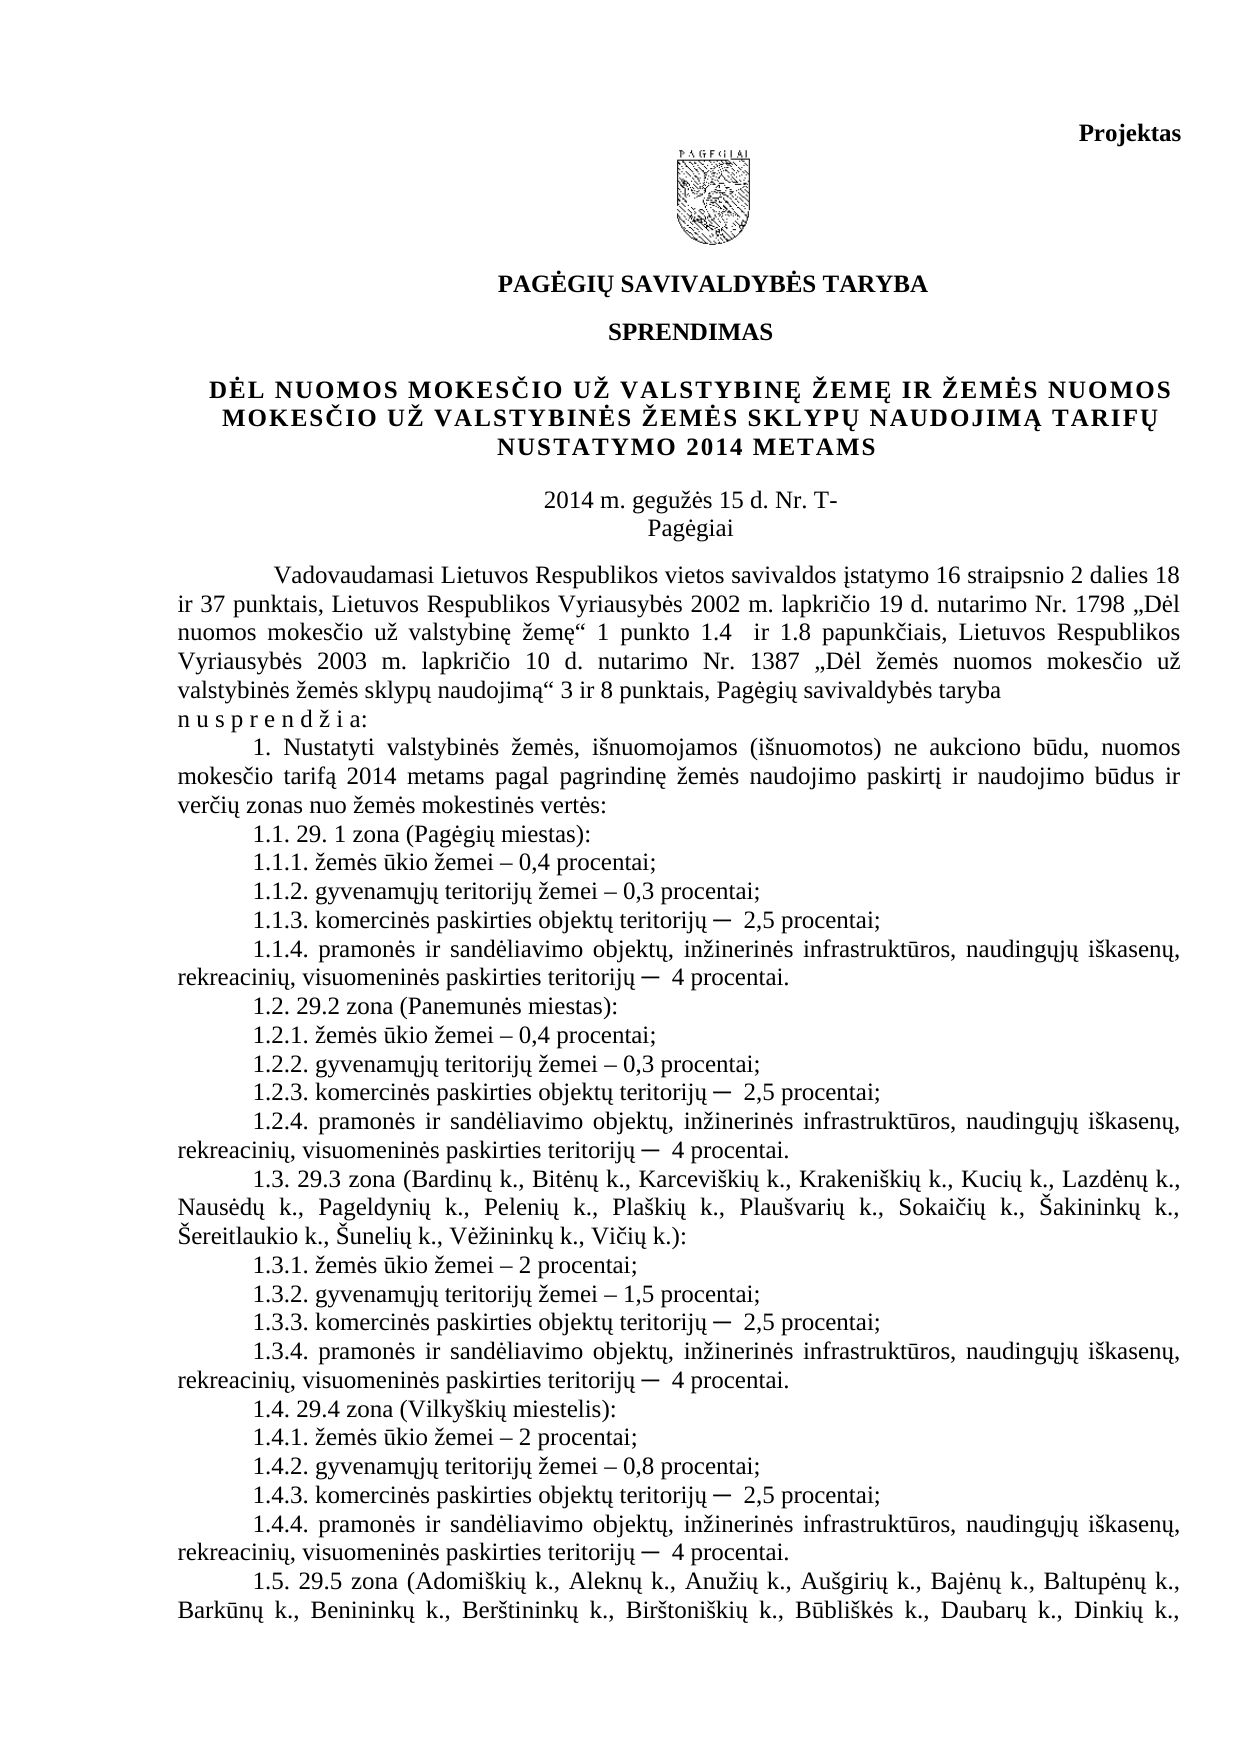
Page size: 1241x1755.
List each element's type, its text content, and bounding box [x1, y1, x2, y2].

text 1.3.2. gyvenamųjų teritorijų žemei – 1,5 procentai; [177, 1279, 1181, 1307]
text 1.1.2. gyvenamųjų teritorijų žemei – 0,3 procentai; [177, 876, 1181, 905]
text 1.2.2. gyvenamųjų teritorijų žemei – 0,3 procentai; [177, 1049, 1181, 1077]
text Vadovaudamasi Lietuvos Respublikos vietos savivaldos įstatymo 16 straipsnio 2 dalies 18 ir 37 punktais, Lietuvos Respublikos Vyriausybės 2002 m. lapkričio 19 d. nutarimo Nr. 1798 „Dėl nuomos mokesčio už valstybinę žemę“ 1 punkto 1.4 ir 1.8 papunkčiais, Lietuvos Respublikos Vyriausybės 2003 m. lapkričio 10 d. nutarimo Nr. 1387 „Dėl žemės nuomos mokesčio už valstybinės žemės sklypų naudojimą“ 3 ir 8 punktais, Pagėgių savivaldybės taryba [177, 560, 1181, 704]
text 1.1. 29. 1 zona (Pagėgių miestas): [177, 819, 1181, 847]
text 1.2.1. žemės ūkio žemei – 0,4 procentai; [177, 1020, 1181, 1049]
text 1.4.2. gyvenamųjų teritorijų žemei – 0,8 procentai; [177, 1451, 1181, 1480]
text n u s p r e n d ž i a: [177, 704, 1181, 732]
text 1.3.4. pramonės ir sandėliavimo objektų, inžinerinės infrastruktūros, naudingųjų iškasenų, rekreacinių, visuomeninės paskirties teritorijų ─ 4 procentai. [177, 1336, 1181, 1394]
table_cell Pagėgių savivaldybės taryba sprendimas DĖL nuomos mokesčio už valstybinę žemę nustatymo 2011 metams [211, 257, 1193, 305]
text 1.3.3. komercinės paskirties objektų teritorijų ─ 2,5 procentai; [177, 1307, 1181, 1336]
text 1.2.3. komercinės paskirties objektų teritorijų ─ 2,5 procentai; [177, 1077, 1181, 1106]
table_cell [189, 546, 1192, 560]
text 1.2. 29.2 zona (Panemunės miestas): [177, 991, 1181, 1020]
text 1.3. 29.3 zona (Bardinų k., Bitėnų k., Karceviškių k., Krakeniškių k., Kucių k., Lazdėnų k., Nausėdų k., Pageldynių k., Pelenių k., Plaškių k., Plaušvarių k., Sokaičių k., Šakininkų k., Šereitlaukio k., Šunelių k., Vėžininkų k., Vičių k.): [177, 1164, 1181, 1250]
text 1.1.4. pramonės ir sandėliavimo objektų, inžinerinės infrastruktūros, naudingųjų iškasenų, rekreacinių, visuomeninės paskirties teritorijų ─ 4 procentai. [177, 934, 1181, 991]
text 1.4. 29.4 zona (Vilkyškių miestelis): [177, 1394, 1181, 1422]
text 1.5. 29.5 zona (Adomiškių k., Aleknų k., Anužių k., Aušgirių k., Bajėnų k., Baltupėnų k., Barkūnų k., Benininkų k., Berštininkų k., Birštoniškių k., Būbliškės k., Daubarų k., Dinkių k., [177, 1566, 1181, 1624]
table_cell sprendimas DĖL NUOMOS MOKESČIO UŽ VALSTYBINĘ ŽEMĘ IR ŽEMĖS NUOMOS MOKESČIO UŽ VALSTYBINĖS ŽEMĖS SKLYPŲ NAUDOJIMĄ TARIFŲ NUSTATYMO 2014 METAMS [189, 305, 1192, 473]
table_cell 2014 m. gegužės 15 d. Nr. T- Pagėgiai [189, 473, 1192, 546]
table_header [211, 147, 1193, 257]
text 1.1.1. žemės ūkio žemei – 0,4 procentai; [177, 847, 1181, 876]
text 1.4.4. pramonės ir sandėliavimo objektų, inžinerinės infrastruktūros, naudingųjų iškasenų, rekreacinių, visuomeninės paskirties teritorijų ─ 4 procentai. [177, 1509, 1181, 1566]
table_header Projektas Vadovaudamasi Lietuvos Respublikos vietos savivaldos įstatymo (Žin., 1994, Nr. 55-1049; 2008, Nr. 113-4290) 16 straipsnio 2 dalies 18 punktu, Lietuvos Respublikos Vyriausybės 2002 m. lapkričio 19 d. nutarimo Nr. 1798 „Dėl nuomos mokesčio už valstybinę žemę“ (Žin., 2008, Nr.107-4097) 1 punkto 1.4 ir 1.8 papunkčiais, Pagėgių savivaldybės taryba n u s p r e n d ž i a: 1. Nustatyti valstybinės žemės, išnuomojamos (išnuomotos) ne aukciono būdu, nuomos mokesčio tarifą 2011 metams pagal tikslinę žemės naudojimo paskirtį: 1.1. žemės ūkio paskirties žemė – 1,5 procento žemės vertės; 1.2. kita žemė (individualiems namams/statiniams statyti ir eksploatuoti) pagal verčių zonas: 29.1. zonoje – 0,5 procento žemės vertės; 29.2. zonoje – 0,5 procento žemės vertės; 29.3. zonoje – 1,0 procento žemės vertės; 29.4. zonoje – 1,8 procento žemės vertės; 29.5. zonoje – 2,0 procento žemės vertės. 1.3. kita (komercinės paskirties ir kt. žemė) ─ 4 procentai žemės vertės. 1.4. kita (pramonės ir sandėliavimo) žemė ─ 4 procentai žemės vertės. 2. Nustatyti valstybinės žemės nuomos mokesčiu neapmokestinamus žemės sklypų dydžius asmenims, kuriems nustatytas 0-40 procentų darbingumo lygis (iki 2007 m. birželio 30 d. – I ir II grupės invalidams), senatvės pensininkams ir nepilnamečiams vaikams, jei jų šeimose apmokestinamojo laikotarpio pradžioje nėra darbingų asmenų (išskyrus mokymo įstaigų dieninių skyrių moksleivius ir studentus): 2.1. miestų teritorijoje – 0,05 ha; 2.2. kaimo vietovėje – 1,00 ha. 3. Sprendimo 2 punkte nustatytos mokesčio lengvatos už nuomojamą valstybinę žemę taikomos asmenims, neturintiems šio mokesčio įsiskolinimo. 4. Apie šį sprendimą oficialiai paskelbti laikraštyje „Pamarys“ ir Pagėgių savivaldybės interneto puslapyje www.pagegiai.lt . SUDERINTA: Administracijos direktorius Vaidas Bendaravičius Bendrojo ir juridinio skyriaus vyriausioji specialistė Adelija Truškauskienė Kalbos ir archyvo tvarkytoja Laimutė Mickevičienė Ruošė Dalija Irena Einikienė, vyriausioji ekonomistė [189, 118, 1192, 305]
text 1.4.1. žemės ūkio žemei – 2 procentai; [177, 1422, 1181, 1451]
text 1. Nustatyti valstybinės žemės, išnuomojamos (išnuomotos) ne aukciono būdu, nuomos mokesčio tarifą 2014 metams pagal pagrindinę žemės naudojimo paskirtį ir naudojimo būdus ir verčių zonas nuo žemės mokestinės vertės: [177, 732, 1181, 819]
text 1.1.3. komercinės paskirties objektų teritorijų ─ 2,5 procentai; [177, 905, 1181, 934]
text 1.2.4. pramonės ir sandėliavimo objektų, inžinerinės infrastruktūros, naudingųjų iškasenų, rekreacinių, visuomeninės paskirties teritorijų ─ 4 procentai. [177, 1106, 1181, 1164]
text 1.4.3. komercinės paskirties objektų teritorijų ─ 2,5 procentai; [177, 1480, 1181, 1509]
text 1.3.1. žemės ūkio žemei – 2 procentai; [177, 1250, 1181, 1279]
